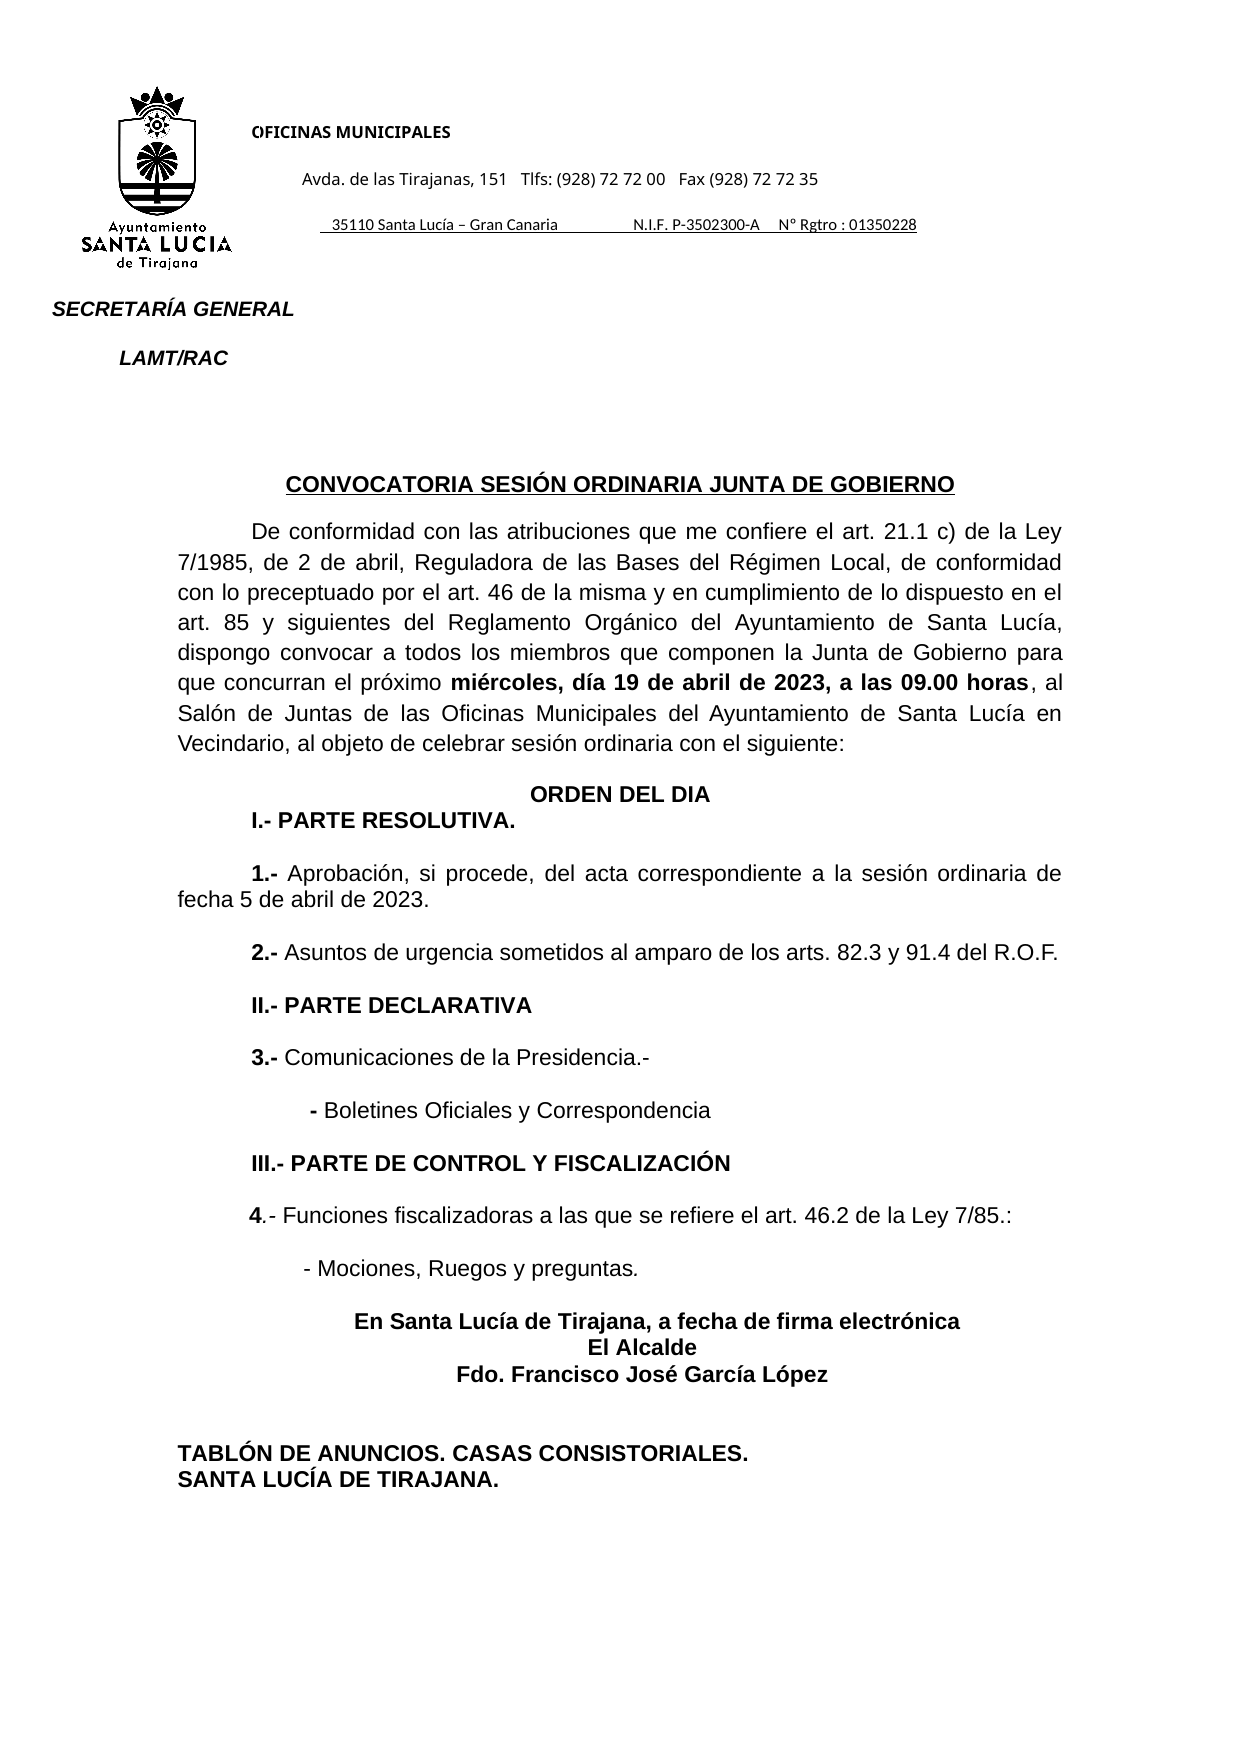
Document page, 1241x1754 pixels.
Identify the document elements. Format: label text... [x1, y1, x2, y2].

text - Mociones, Ruegos y preguntas. [252, 1255, 1063, 1281]
text El Alcalde [177, 1334, 1063, 1361]
picture [53, 56, 260, 296]
text Fdo. Francisco José García López [177, 1361, 1063, 1387]
text En Santa Lucía de Tirajana, a fecha de firma electrónica [177, 1308, 1063, 1334]
text 3.- Comunicaciones de la Presidencia.- [177, 1044, 1063, 1071]
text TABLÓN DE ANUNCIOS. CASAS CONSISTORIALES. [177, 1439, 1063, 1466]
text II.- PARTE DECLARATIVA [177, 992, 1063, 1018]
text ORDEN DEL DIA [177, 781, 1063, 807]
text CONVOCATORIA SESIÓN ORDINARIA JUNTA DE GOBIERNO [177, 471, 1063, 497]
text 2.- Asuntos de urgencia sometidos al amparo de los arts. 82.3 y 91.4 del R.O.F. [177, 939, 1063, 965]
text I.- PARTE RESOLUTIVA. [177, 807, 1063, 833]
text - Boletines Oficiales y Correspondencia [177, 1097, 1063, 1123]
text De conformidad con las atribuciones que me confiere el art. 21.1 c) de la Ley 7/1985, de 2 de abril, Reguladora de las Bases del Régimen Local, de conformidad con lo preceptuado por el art. 46 de la misma y en cumplimiento de lo dispuesto en el art. 85 y siguientes del Reglamento Orgánico del Ayuntamiento de Santa Lucía, dispongo convocar a todos los miembros que componen la Junta de Gobierno para que concurran el próximo miércoles, día 19 de abril de 2023, a las 09.00 horas, al Salón de Juntas de las Oficinas Municipales del Ayuntamiento de Santa Lucía en Vecindario, al objeto de celebrar sesión ordinaria con el siguiente: [177, 518, 1063, 756]
text III.- PARTE DE CONTROL Y FISCALIZACIÓN [177, 1150, 1063, 1176]
text 4.- Funciones fiscalizadoras a las que se refiere el art. 46.2 de la Ley 7/85.: [177, 1202, 1063, 1229]
text 1.- Aprobación, si procede, del acta correspondiente a la sesión ordinaria de fecha 5 de abril de 2023. [177, 860, 1063, 912]
text SANTA LUCÍA DE TIRAJANA. [177, 1466, 1063, 1492]
